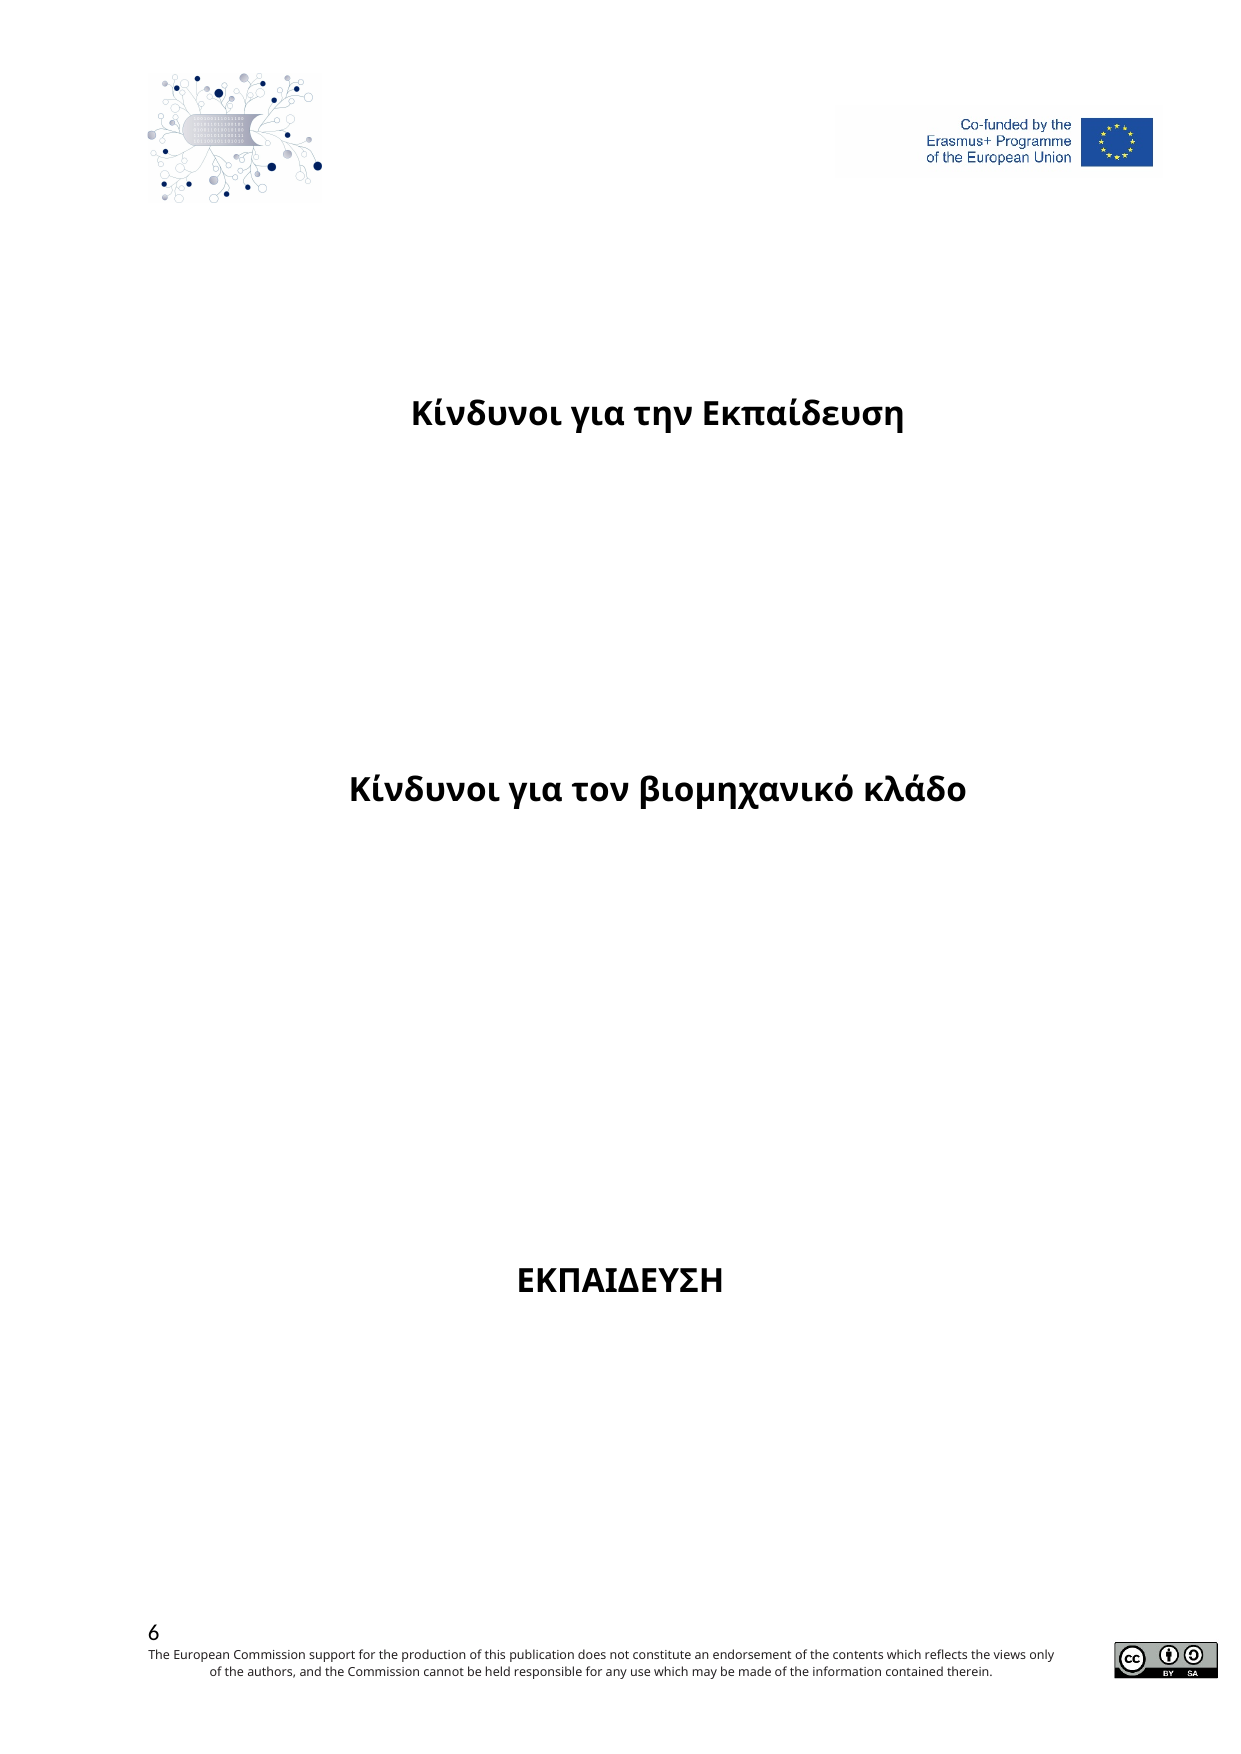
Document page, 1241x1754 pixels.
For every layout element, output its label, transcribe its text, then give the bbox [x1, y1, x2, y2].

list Κίνδυνοι για τον βιομηχανικό κλάδο [223, 766, 1093, 812]
text ΕΚΠΑΙΔΕΥΣΗ [148, 1257, 1093, 1302]
list Κίνδυνοι για την Εκπαίδευση [223, 389, 1093, 435]
